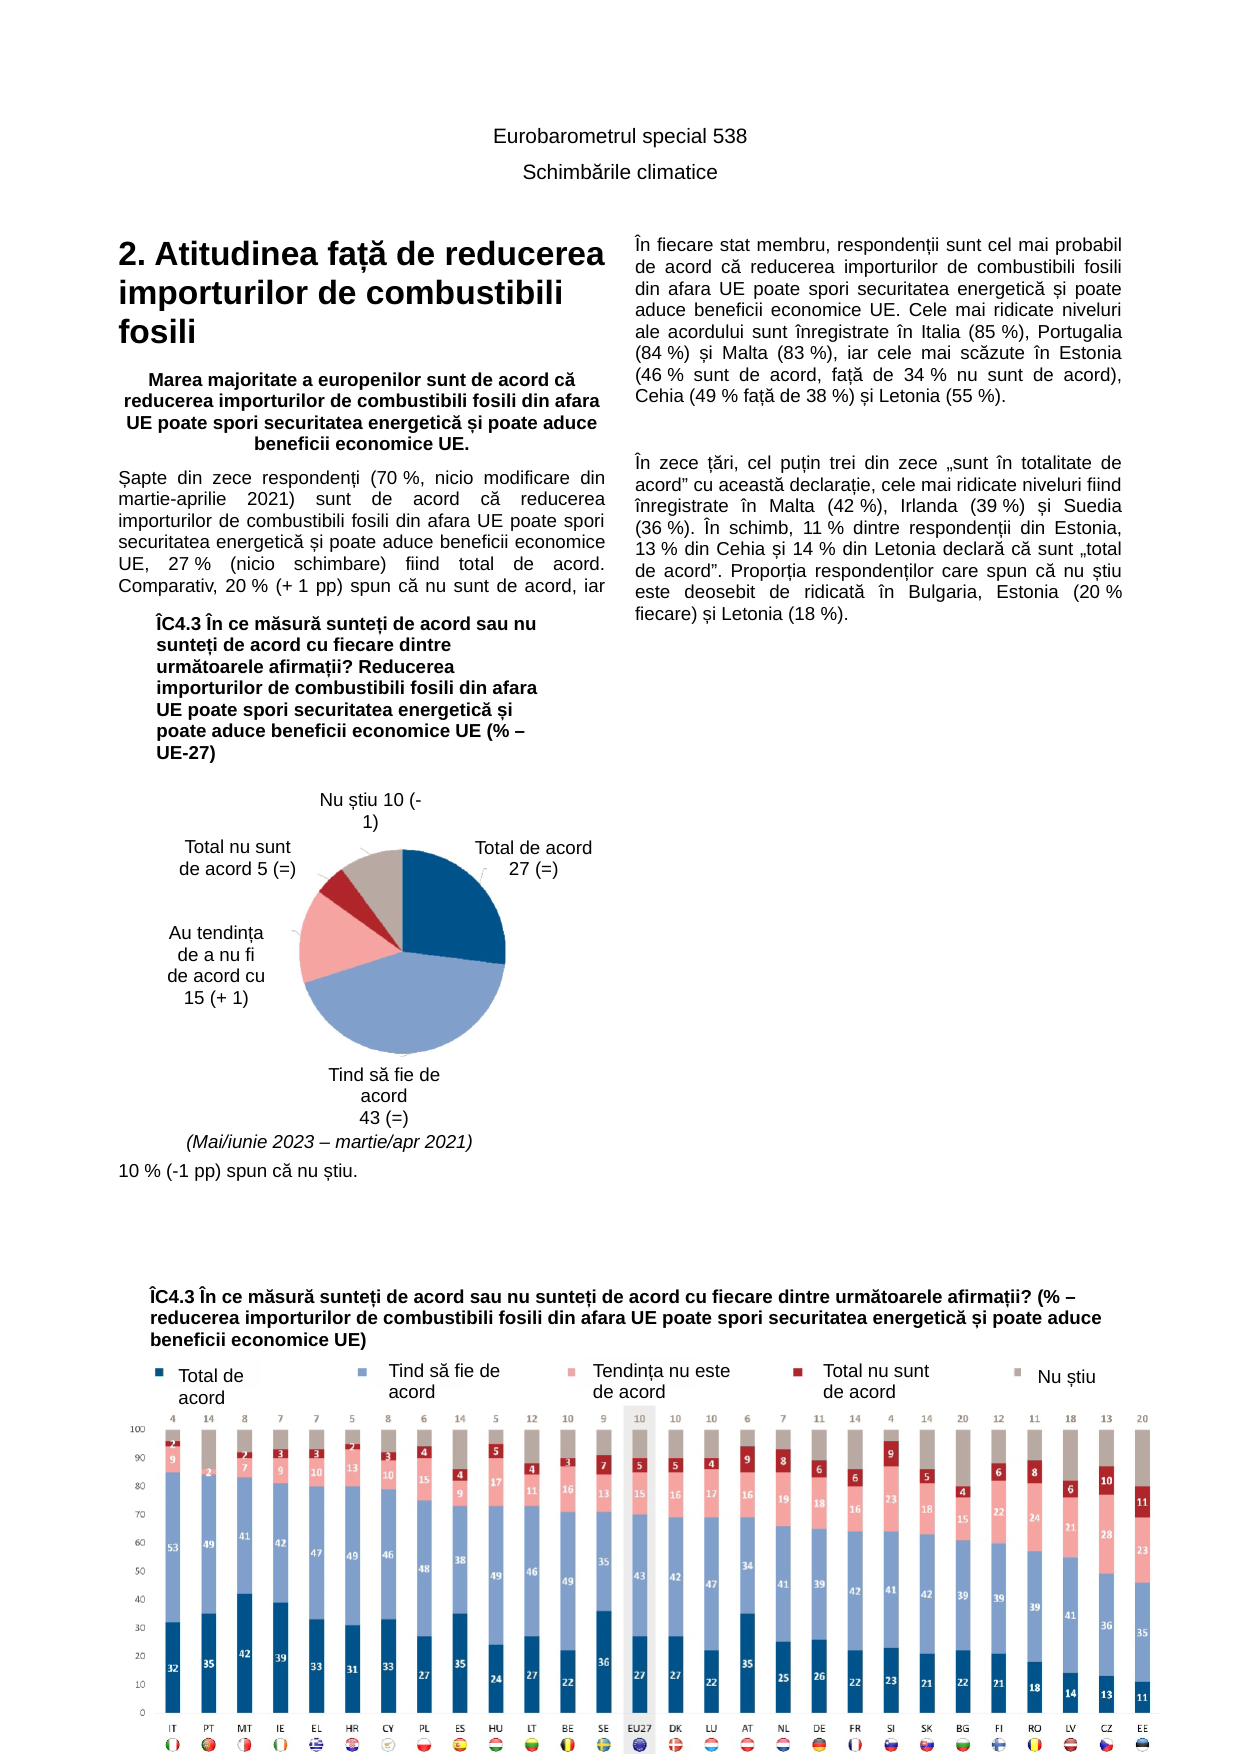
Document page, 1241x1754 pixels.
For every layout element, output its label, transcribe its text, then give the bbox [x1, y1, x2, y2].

text Marea majoritate a europenilor sunt de acord că reducerea importurilor de combustibili fosili din afara UE poate spori securitatea energetică și poate aduce beneficii economice UE. [118, 368, 605, 455]
picture [281, 843, 511, 1057]
subtitle 2. Atitudinea față de reducerea importurilor de combustibili fosili [118, 234, 605, 350]
text În zece țări, cel puțin trei din zece „sunt în totalitate de acord” cu această declarație, cele mai ridicate niveluri fiind înregistrate în Malta (42 %), Irlanda (39 %) și Suedia (36 %). În schimb, 11 % dintre respondenții din Estonia, 13 % din Cehia și 14 % din Letonia declară că sunt „total de acord”. Proporția respondenților care spun că nu știu este deosebit de ridicată în Bulgaria, Estonia (20 % fiecare) și Letonia (18 %). [635, 452, 1122, 624]
picture [141, 1348, 1021, 1389]
picture [123, 1402, 1162, 1754]
text Șapte din zece respondenți (70 %, nicio modificare din martie-aprilie 2021) sunt de acord că reducerea importurilor de combustibili fosili din afara UE poate spori securitatea energetică și poate aduce beneficii economice UE, 27 % (nicio schimbare) fiind total de acord. Comparativ, 20 % (+ 1 pp) spun că nu sunt de acord, iar 10 % (-1 pp) spun că nu știu. [118, 467, 605, 1182]
text În fiecare stat membru, respondenții sunt cel mai probabil de acord că reducerea importurilor de combustibili fosili din afara UE poate spori securitatea energetică și poate aduce beneficii economice UE. Cele mai ridicate niveluri ale acordului sunt înregistrate în Italia (85 %), Portugalia (84 %) și Malta (83 %), iar cele mai scăzute în Estonia (46 % sunt de acord, față de 34 % nu sunt de acord), Cehia (49 % față de 38 %) și Letonia (55 %). [635, 234, 1122, 407]
